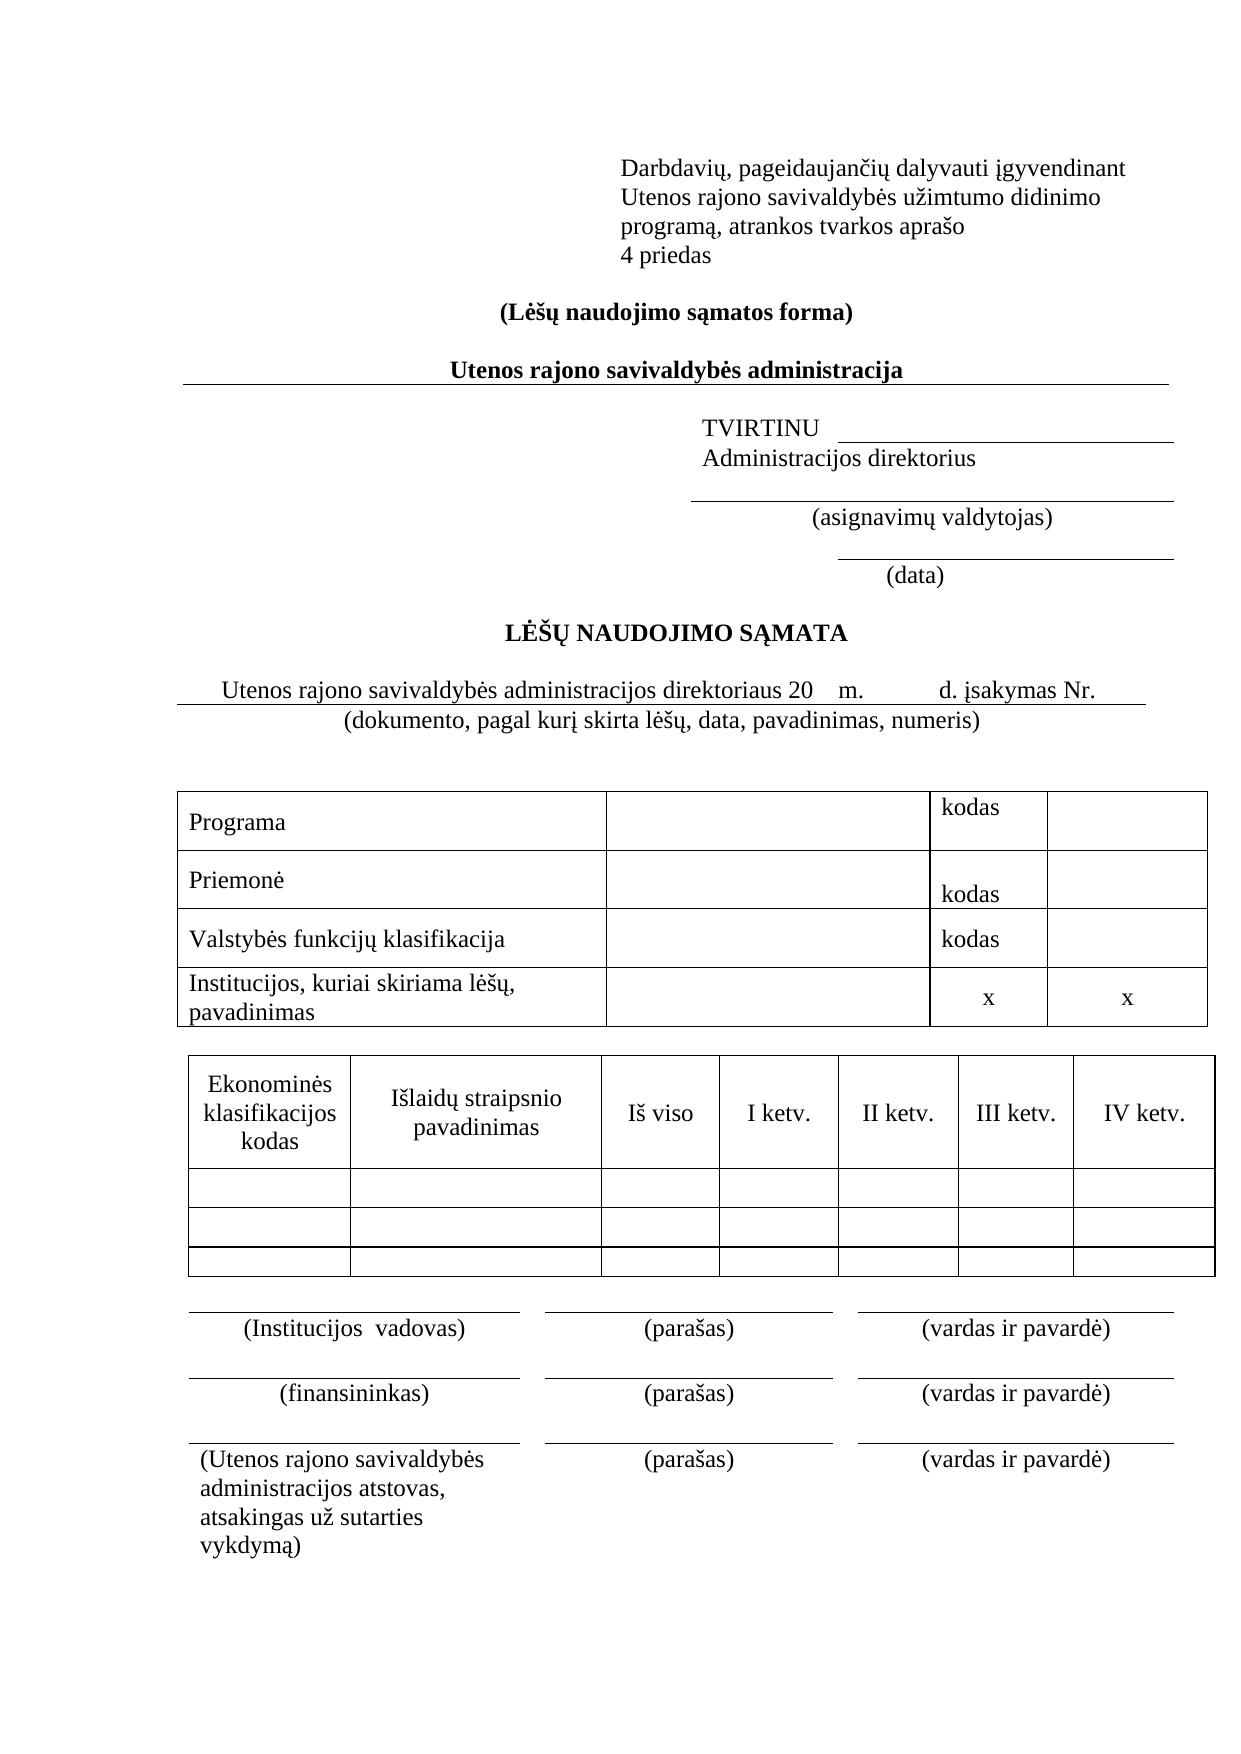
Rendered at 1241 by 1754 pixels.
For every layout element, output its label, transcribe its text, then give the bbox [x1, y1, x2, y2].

table_cell [545, 1407, 833, 1443]
table_cell [545, 1277, 833, 1312]
table_cell [602, 1248, 719, 1276]
table_cell [520, 1312, 545, 1342]
table_cell Institucijos, kuriai skiriama lėšų, pavadinimas [178, 968, 606, 1026]
table_cell [545, 1342, 833, 1377]
table_cell [351, 1248, 601, 1276]
table_cell (parašas) [545, 1444, 833, 1559]
table_cell [1169, 704, 1176, 762]
text programą, atrankos tvarkos aprašo [620, 211, 1175, 240]
table_cell [607, 909, 929, 967]
table_cell [833, 1277, 858, 1312]
table_header Iš viso [602, 1056, 719, 1168]
table_cell [691, 530, 838, 559]
table_cell [520, 1407, 545, 1443]
table_cell [351, 1208, 601, 1246]
text LĖŠŲ NAUDOJIMO SĄMATA [177, 618, 1175, 646]
table_cell [839, 1169, 958, 1207]
table_cell [1189, 704, 1195, 762]
table_cell [607, 851, 929, 908]
table_cell x [931, 968, 1047, 1026]
table_cell [1195, 704, 1202, 762]
table_cell [189, 1248, 350, 1276]
table_header IV ketv. [1074, 1056, 1214, 1168]
table_cell [1174, 1312, 1215, 1342]
table_cell [520, 1342, 545, 1377]
table_cell [858, 1277, 1174, 1312]
table_cell [1183, 763, 1189, 791]
table_cell Valstybės funkcijų klasifikacija [178, 909, 606, 967]
text (data) [177, 560, 1175, 589]
table_header [1195, 675, 1202, 704]
table_cell [1146, 704, 1169, 762]
table_cell kodas [931, 909, 1047, 967]
table_cell [838, 530, 1174, 559]
table_cell (vardas ir pavardė) [858, 1379, 1174, 1407]
table_cell (Utenos rajono savivaldybės administracijos atstovas, atsakingas už sutarties vykdymą) [189, 1444, 520, 1559]
table_header [1189, 675, 1195, 704]
table_cell [1048, 792, 1207, 850]
table_cell [602, 1169, 719, 1207]
table_cell [1048, 909, 1207, 967]
table_cell [833, 1378, 858, 1407]
table_cell kodas [931, 851, 1047, 908]
table_cell [1176, 763, 1182, 791]
table_cell [520, 1378, 545, 1407]
table_header II ketv. [839, 1056, 958, 1168]
table_cell [1195, 763, 1202, 791]
table_cell Priemonė [178, 851, 606, 908]
table_cell [1202, 704, 1207, 762]
table_cell [1174, 1342, 1215, 1377]
table_cell [833, 1342, 858, 1377]
table_cell [1183, 704, 1189, 762]
table_cell (Institucijos vadovas) [189, 1313, 520, 1342]
table_cell [1189, 763, 1195, 791]
table_cell [1146, 763, 1169, 791]
table_cell [607, 968, 929, 1026]
table_header Utenos rajono savivaldybės administracijos direktoriaus 20 m. d. įsakymas Nr. [177, 675, 1146, 704]
table_cell (finansininkas) [189, 1379, 520, 1407]
table_cell [959, 1208, 1073, 1246]
table_cell (vardas ir pavardė) [858, 1313, 1174, 1342]
table_cell [959, 1169, 1073, 1207]
table_header Ekonominės klasifikacijos kodas [189, 1056, 350, 1168]
table_header [1176, 675, 1182, 704]
table_cell [1174, 1407, 1215, 1443]
table_cell [1048, 851, 1207, 908]
table_cell [858, 1342, 1174, 1377]
table_cell [839, 1208, 958, 1246]
table_header [1183, 675, 1189, 704]
table_header [1169, 675, 1176, 704]
table_cell (parašas) [545, 1313, 833, 1342]
table_cell [833, 1443, 858, 1559]
table_cell [959, 1248, 1073, 1276]
table_cell [833, 1312, 858, 1342]
table_cell [1169, 763, 1176, 791]
table_cell [1174, 1277, 1215, 1312]
table_cell [720, 1208, 838, 1246]
table_cell [839, 1248, 958, 1276]
table_cell [1074, 1169, 1214, 1207]
table_cell [1174, 1443, 1215, 1559]
table_cell [720, 1248, 838, 1276]
table_header I ketv. [720, 1056, 838, 1168]
table_cell x [1048, 968, 1207, 1026]
table_header [1146, 675, 1169, 704]
table_header [1202, 675, 1207, 704]
table_cell [607, 792, 929, 850]
table_cell kodas [931, 792, 1047, 850]
table_cell [177, 763, 1146, 791]
text Darbdavių, pageidaujančių dalyvauti įgyvendinant [620, 153, 1175, 182]
table_cell [833, 1407, 858, 1443]
table_cell (asignavimų valdytojas) [691, 502, 1174, 530]
table_cell [1074, 1208, 1214, 1246]
text (Lėšų naudojimo sąmatos forma) [177, 297, 1175, 326]
table_cell [520, 1277, 545, 1312]
table_cell [1176, 704, 1182, 762]
table_cell Administracijos direktorius [691, 442, 1174, 501]
table_cell [858, 1407, 1174, 1443]
table_cell (dokumento, pagal kurį skirta lėšų, data, pavadinimas, numeris) [177, 705, 1146, 762]
table_cell [520, 1443, 545, 1559]
table_header III ketv. [959, 1056, 1073, 1168]
text 4 priedas [620, 240, 1175, 268]
table_cell [189, 1407, 520, 1443]
table_cell (vardas ir pavardė) [858, 1444, 1174, 1559]
table_cell [189, 1208, 350, 1246]
table_header Utenos rajono savivaldybės administracija [183, 355, 1169, 383]
table_cell [720, 1169, 838, 1207]
table_header [838, 413, 1174, 442]
table_header Išlaidų straipsnio pavadinimas [351, 1056, 601, 1168]
table_cell [1174, 1378, 1215, 1407]
table_cell [1202, 763, 1207, 791]
table_cell [189, 1277, 520, 1312]
table_cell (parašas) [545, 1379, 833, 1407]
table_header TVIRTINU [691, 413, 838, 442]
table_cell Programa [178, 792, 606, 850]
table_cell [1074, 1248, 1214, 1276]
table_cell [351, 1169, 601, 1207]
table_cell [602, 1208, 719, 1246]
table_cell [189, 1342, 520, 1377]
text Utenos rajono savivaldybės užimtumo didinimo [620, 182, 1175, 211]
table_cell [189, 1169, 350, 1207]
